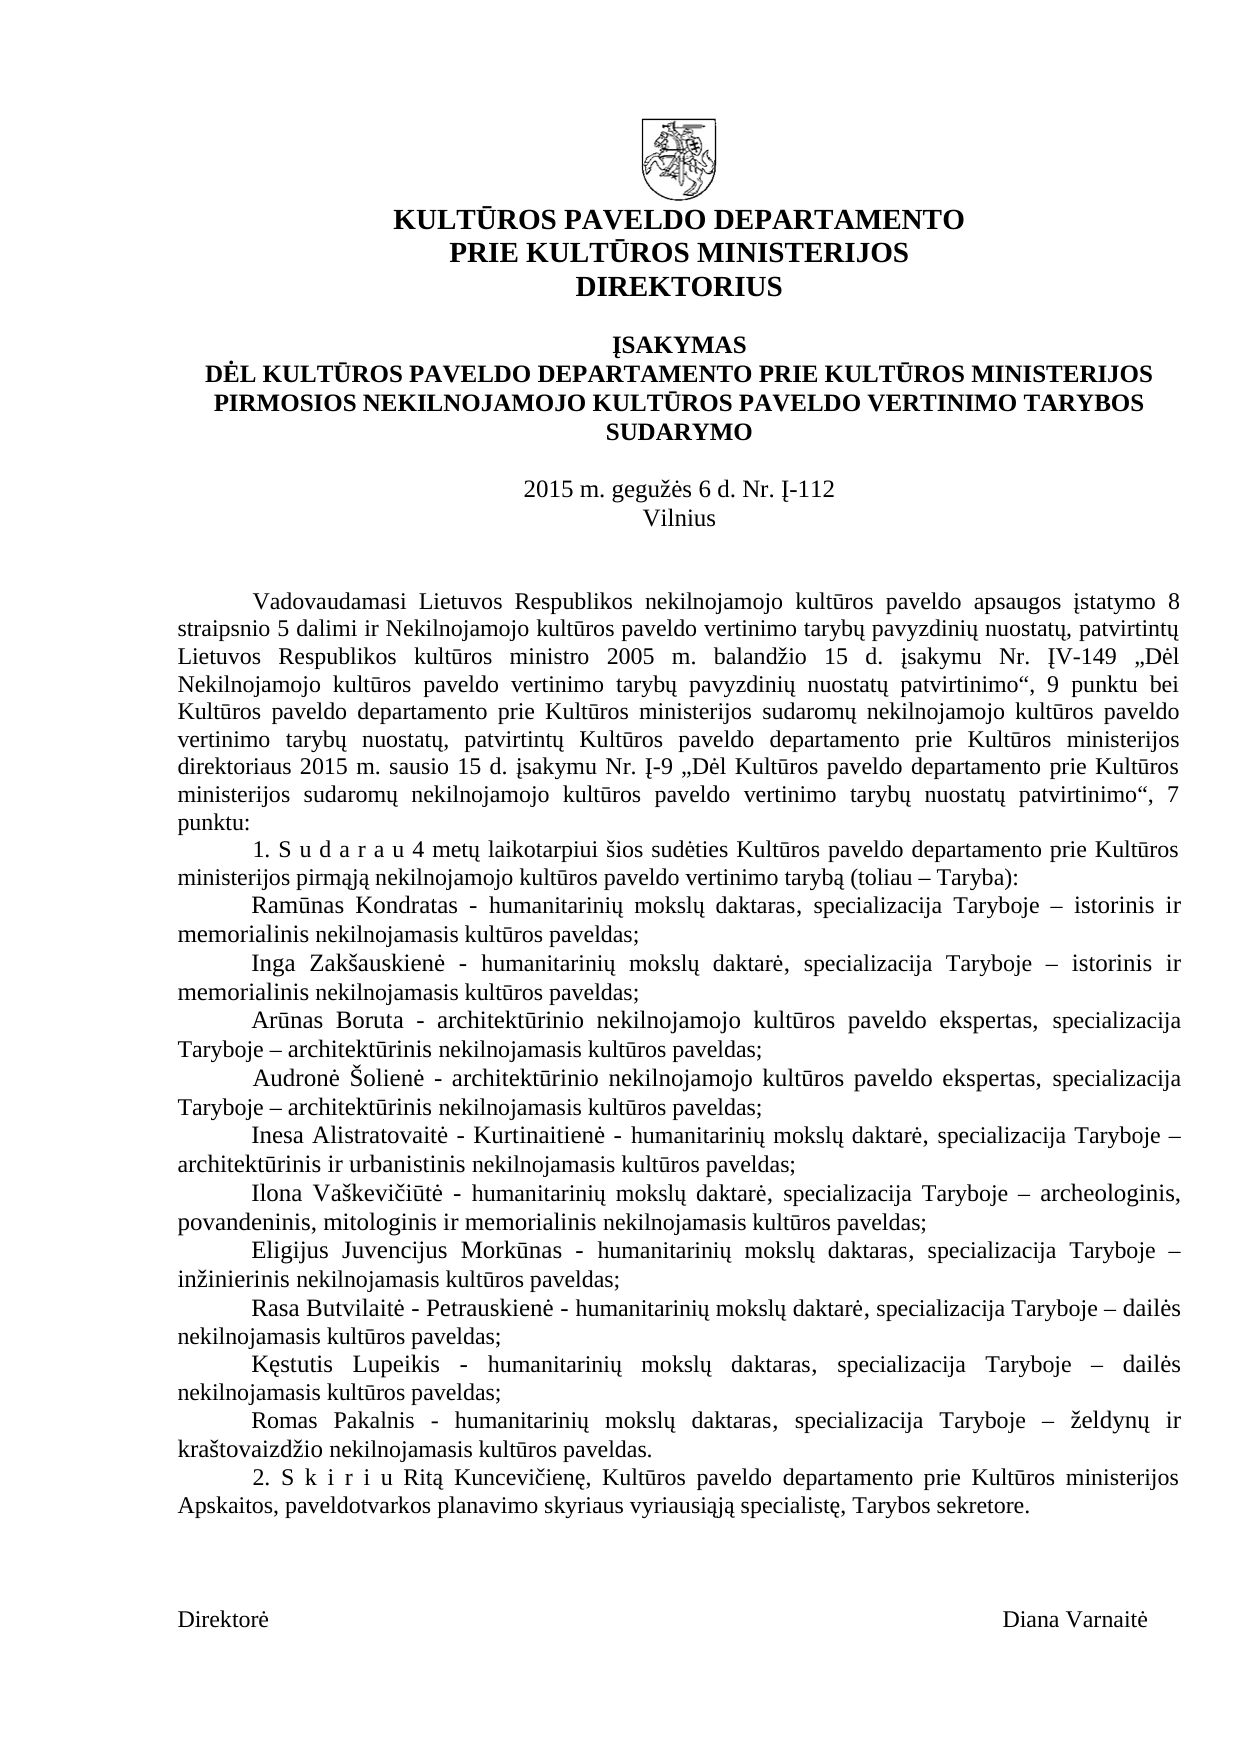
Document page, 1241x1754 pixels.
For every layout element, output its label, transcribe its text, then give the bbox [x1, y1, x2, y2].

text Kęstutis Lupeikis - humanitarinių mokslų daktaras, specializacija Taryboje – dailės nekilnojamasis kultūros paveldas; [177, 1349, 1181, 1406]
text Eligijus Juvencijus Morkūnas - humanitarinių mokslų daktaras, specializacija Taryboje – inžinierinis nekilnojamasis kultūros paveldas; [177, 1235, 1181, 1293]
text Arūnas Boruta - architektūrinio nekilnojamojo kultūros paveldo ekspertas, specializacija Taryboje – architektūrinis nekilnojamasis kultūros paveldas; [177, 1005, 1181, 1063]
text Vadovaudamasi Lietuvos Respublikos nekilnojamojo kultūros paveldo apsaugos įstatymo 8 straipsnio 5 dalimi ir Nekilnojamojo kultūros paveldo vertinimo tarybų pavyzdinių nuostatų, patvirtintų Lietuvos Respublikos kultūros ministro 2005 m. balandžio 15 d. įsakymu Nr. ĮV-149 „Dėl Nekilnojamojo kultūros paveldo vertinimo tarybų pavyzdinių nuostatų patvirtinimo“, 9 punktu bei Kultūros paveldo departamento prie Kultūros ministerijos sudaromų nekilnojamojo kultūros paveldo vertinimo tarybų nuostatų, patvirtintų Kultūros paveldo departamento prie Kultūros ministerijos direktoriaus 2015 m. sausio 15 d. įsakymu Nr. Į-9 „Dėl Kultūros paveldo departamento prie Kultūros ministerijos sudaromų nekilnojamojo kultūros paveldo vertinimo tarybų nuostatų patvirtinimo“, 7 punktu: [177, 587, 1181, 835]
text PRIE KULTŪROS MINISTERIJOS [177, 236, 1181, 269]
text Inga Zakšauskienė - humanitarinių mokslų daktarė, specializacija Taryboje – istorinis ir memorialinis nekilnojamasis kultūros paveldas; [177, 948, 1181, 1005]
text Inesa Alistratovaitė - Kurtinaitienė - humanitarinių mokslų daktarė, specializacija Taryboje – architektūrinis ir urbanistinis nekilnojamasis kultūros paveldas; [177, 1120, 1181, 1178]
text 2. S k i r i u Ritą Kuncevičienę, Kultūros paveldo departamento prie Kultūros ministerijos Apskaitos, paveldotvarkos planavimo skyriaus vyriausiąją specialistę, Tarybos sekretore. [177, 1463, 1181, 1518]
text ĮSAKYMAS [177, 330, 1181, 359]
text Rasa Butvilaitė - Petrauskienė - humanitarinių mokslų daktarė, specializacija Taryboje – dailės nekilnojamasis kultūros paveldas; [177, 1293, 1181, 1349]
text KULTŪROS PAVELDO DEPARTAMENTO [177, 202, 1181, 236]
text 1. S u d a r a u 4 metų laikotarpiui šios sudėties Kultūros paveldo departamento prie Kultūros ministerijos pirmąją nekilnojamojo kultūros paveldo vertinimo tarybą (toliau – Taryba): [177, 835, 1181, 890]
text DIREKTORIUS [177, 269, 1181, 303]
text DĖL KULTŪROS PAVELDO DEPARTAMENTO PRIE KULTŪROS MINISTERIJOS PIRMOSIOS NEKILNOJAMOJO KULTŪROS PAVELDO VERTINIMO TARYBOS SUDARYMO [177, 359, 1181, 445]
text Vilnius [177, 503, 1181, 532]
text Audronė Šolienė - architektūrinio nekilnojamojo kultūros paveldo ekspertas, specializacija Taryboje – architektūrinis nekilnojamasis kultūros paveldas; [177, 1063, 1181, 1120]
text Romas Pakalnis - humanitarinių mokslų daktaras, specializacija Taryboje – želdynų ir kraštovaizdžio nekilnojamasis kultūros paveldas. [177, 1406, 1181, 1463]
text Ramūnas Kondratas - humanitarinių mokslų daktaras, specializacija Taryboje – istorinis ir memorialinis nekilnojamasis kultūros paveldas; [177, 890, 1181, 948]
text 2015 m. gegužės 6 d. Nr. Į-112 [177, 474, 1181, 503]
text Direktorė Diana Varnaitė [177, 1604, 1181, 1632]
text Ilona Vaškevičiūtė - humanitarinių mokslų daktarė, specializacija Taryboje – archeologinis, povandeninis, mitologinis ir memorialinis nekilnojamasis kultūros paveldas; [177, 1178, 1181, 1235]
